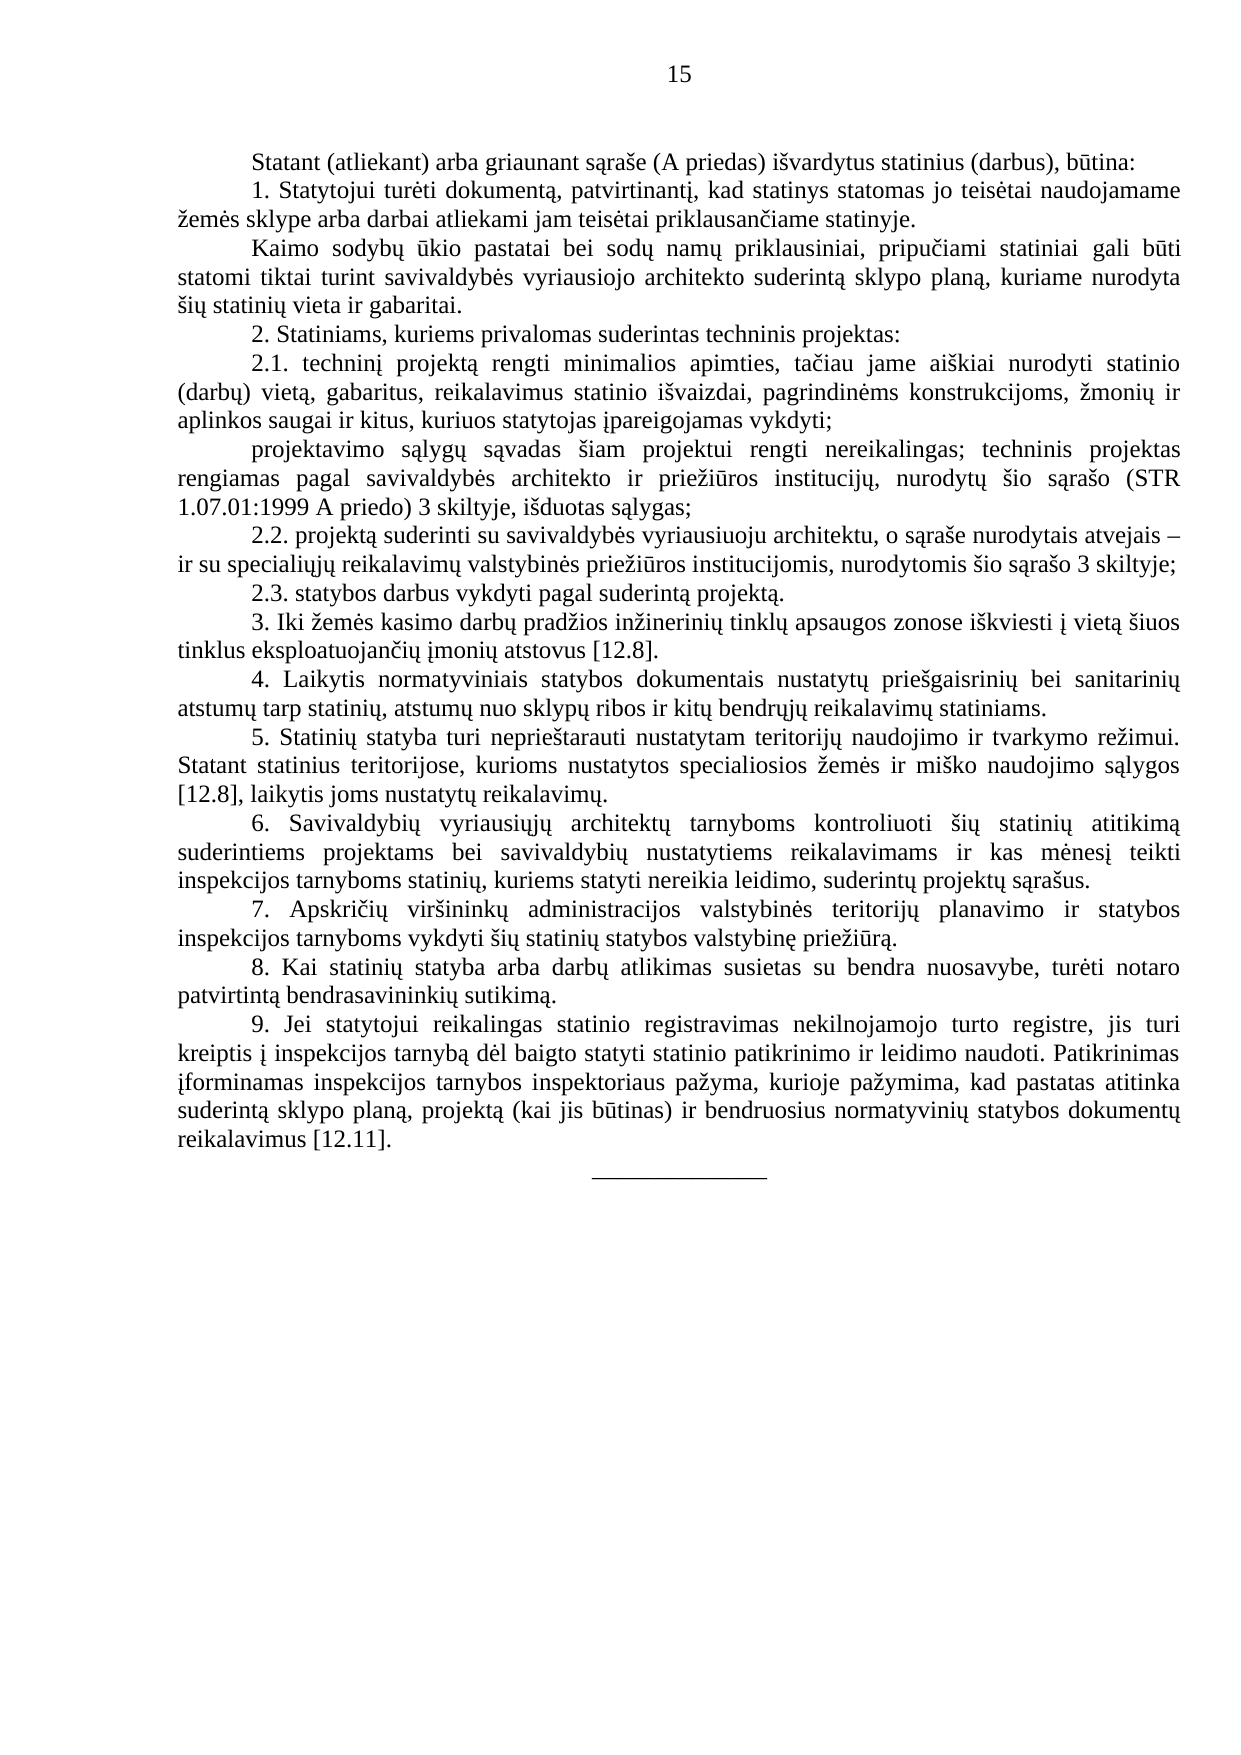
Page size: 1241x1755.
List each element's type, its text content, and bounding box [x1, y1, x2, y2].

text 7. Apskričių viršininkų administracijos valstybinės teritorijų planavimo ir statybos inspekcijos tarnyboms vykdyti šių statinių statybos valstybinę priežiūrą. [177, 894, 1181, 952]
text Statant (atliekant) arba griaunant sąraše (A priedas) išvardytus statinius (darbus), būtina: [177, 147, 1181, 176]
text 5. Statinių statyba turi neprieštarauti nustatytam teritorijų naudojimo ir tvarkymo režimui. Statant statinius teritorijose, kurioms nustatytos specialiosios žemės ir miško naudojimo sąlygos [12.8], laikytis joms nustatytų reikalavimų. [177, 722, 1181, 808]
text 2. Statiniams, kuriems privalomas suderintas techninis projektas: [177, 319, 1181, 348]
text 2.1. techninį projektą rengti minimalios apimties, tačiau jame aiškiai nurodyti statinio (darbų) vietą, gabaritus, reikalavimus statinio išvaizdai, pagrindinėms konstrukcijoms, žmonių ir aplinkos saugai ir kitus, kuriuos statytojas įpareigojamas vykdyti; [177, 348, 1181, 434]
text 9. Jei statytojui reikalingas statinio registravimas nekilnojamojo turto registre, jis turi kreiptis į inspekcijos tarnybą dėl baigto statyti statinio patikrinimo ir leidimo naudoti. Patikrinimas įforminamas inspekcijos tarnybos inspektoriaus pažyma, kurioje pažymima, kad pastatas atitinka suderintą sklypo planą, projektą (kai jis būtinas) ir bendruosius normatyvinių statybos dokumentų reikalavimus [12.11]. [177, 1009, 1181, 1153]
text ______________ [177, 1153, 1181, 1182]
text 2.2. projektą suderinti su savivaldybės vyriausiuoju architektu, o sąraše nurodytais atvejais – ir su specialiųjų reikalavimų valstybinės priežiūros institucijomis, nurodytomis šio sąrašo 3 skiltyje; [177, 521, 1181, 578]
text 1. Statytojui turėti dokumentą, patvirtinantį, kad statinys statomas jo teisėtai naudojamame žemės sklype arba darbai atliekami jam teisėtai priklausančiame statinyje. [177, 176, 1181, 233]
text 8. Kai statinių statyba arba darbų atlikimas susietas su bendra nuosavybe, turėti notaro patvirtintą bendrasavininkių sutikimą. [177, 952, 1181, 1009]
text Kaimo sodybų ūkio pastatai bei sodų namų priklausiniai, pripučiami statiniai gali būti statomi tiktai turint savivaldybės vyriausiojo architekto suderintą sklypo planą, kuriame nurodyta šių statinių vieta ir gabaritai. [177, 233, 1181, 319]
text 2.3. statybos darbus vykdyti pagal suderintą projektą. [177, 578, 1181, 607]
text 4. Laikytis normatyviniais statybos dokumentais nustatytų priešgaisrinių bei sanitarinių atstumų tarp statinių, atstumų nuo sklypų ribos ir kitų bendrųjų reikalavimų statiniams. [177, 664, 1181, 722]
text 3. Iki žemės kasimo darbų pradžios inžinerinių tinklų apsaugos zonose iškviesti į vietą šiuos tinklus eksploatuojančių įmonių atstovus [12.8]. [177, 607, 1181, 664]
text projektavimo sąlygų sąvadas šiam projektui rengti nereikalingas; techninis projektas rengiamas pagal savivaldybės architekto ir priežiūros institucijų, nurodytų šio sąrašo (STR 1.07.01:1999 A priedo) 3 skiltyje, išduotas sąlygas; [177, 434, 1181, 521]
text 6. Savivaldybių vyriausiųjų architektų tarnyboms kontroliuoti šių statinių atitikimą suderintiems projektams bei savivaldybių nustatytiems reikalavimams ir kas mėnesį teikti inspekcijos tarnyboms statinių, kuriems statyti nereikia leidimo, suderintų projektų sąrašus. [177, 808, 1181, 894]
